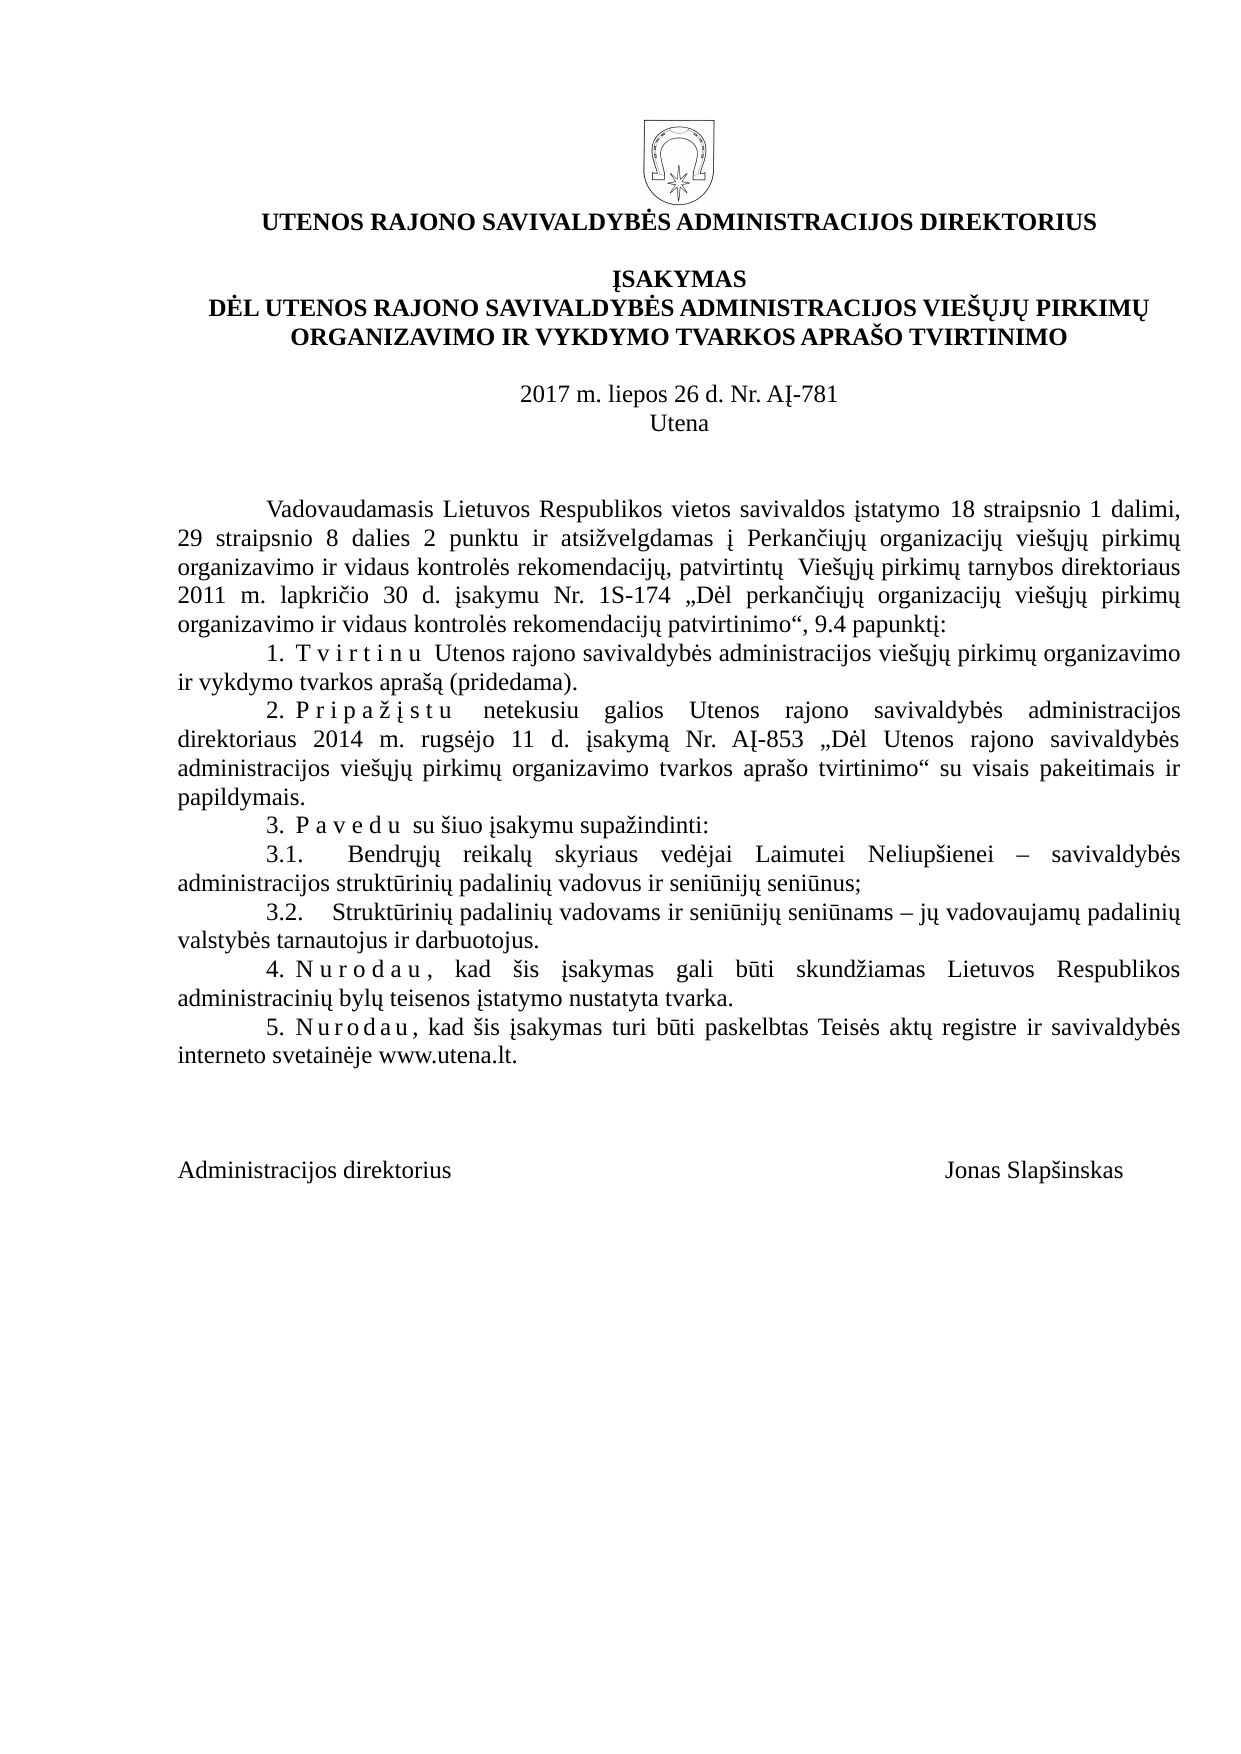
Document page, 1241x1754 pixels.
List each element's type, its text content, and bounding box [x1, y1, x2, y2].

text Utena [177, 408, 1181, 437]
text DĖL UTENOS RAJONO SAVIVALDYBĖS ADMINISTRACIJOS VIEŠŲJŲ PIRKIMŲ ORGANIZAVIMO IR VYKDYMO TVARKOS APRAŠO TVIRTINIMO [177, 293, 1181, 350]
text UTENOS RAJONO SAVIVALDYBĖS ADMINISTRACIJOS DIREKTORIUS [177, 207, 1181, 235]
text 2017 m. liepos 26 d. Nr. AĮ-781 [177, 379, 1181, 408]
text 2. Pripažįstu netekusiu galios Utenos rajono savivaldybės administracijos direktoriaus 2014 m. rugsėjo 11 d. įsakymą Nr. AĮ-853 „Dėl Utenos rajono savivaldybės administracijos viešųjų pirkimų organizavimo tvarkos aprašo tvirtinimo“ su visais pakeitimais ir papildymais. [177, 695, 1181, 810]
text 3.2. Struktūrinių padalinių vadovams ir seniūnijų seniūnams – jų vadovaujamų padalinių valstybės tarnautojus ir darbuotojus. [177, 897, 1181, 954]
text Vadovaudamasis Lietuvos Respublikos vietos savivaldos įstatymo 18 straipsnio 1 dalimi, 29 straipsnio 8 dalies 2 punktu ir atsižvelgdamas į Perkančiųjų organizacijų viešųjų pirkimų organizavimo ir vidaus kontrolės rekomendacijų, patvirtintų Viešųjų pirkimų tarnybos direktoriaus 2011 m. lapkričio 30 d. įsakymu Nr. 1S-174 „Dėl perkančiųjų organizacijų viešųjų pirkimų organizavimo ir vidaus kontrolės rekomendacijų patvirtinimo“, 9.4 papunktį: [177, 494, 1181, 638]
text 5. Nurodau, kad šis įsakymas turi būti paskelbtas Teisės aktų registre ir savivaldybės interneto svetainėje www.utena.lt. [177, 1012, 1181, 1069]
text 4. Nurodau, kad šis įsakymas gali būti skundžiamas Lietuvos Respublikos administracinių bylų teisenos įstatymo nustatyta tvarka. [177, 954, 1181, 1012]
text 1. Tvirtinu Utenos rajono savivaldybės administracijos viešųjų pirkimų organizavimo ir vykdymo tvarkos aprašą (pridedama). [177, 638, 1181, 695]
text ĮSAKYMAS [177, 264, 1181, 293]
text 3.1. Bendrųjų reikalų skyriaus vedėjai Laimutei Neliupšienei – savivaldybės administracijos struktūrinių padalinių vadovus ir seniūnijų seniūnus; [177, 839, 1181, 897]
text 3. Pavedu su šiuo įsakymu supažindinti: [177, 810, 1181, 839]
text Administracijos direktorius Jonas Slapšinskas [177, 1155, 1181, 1184]
